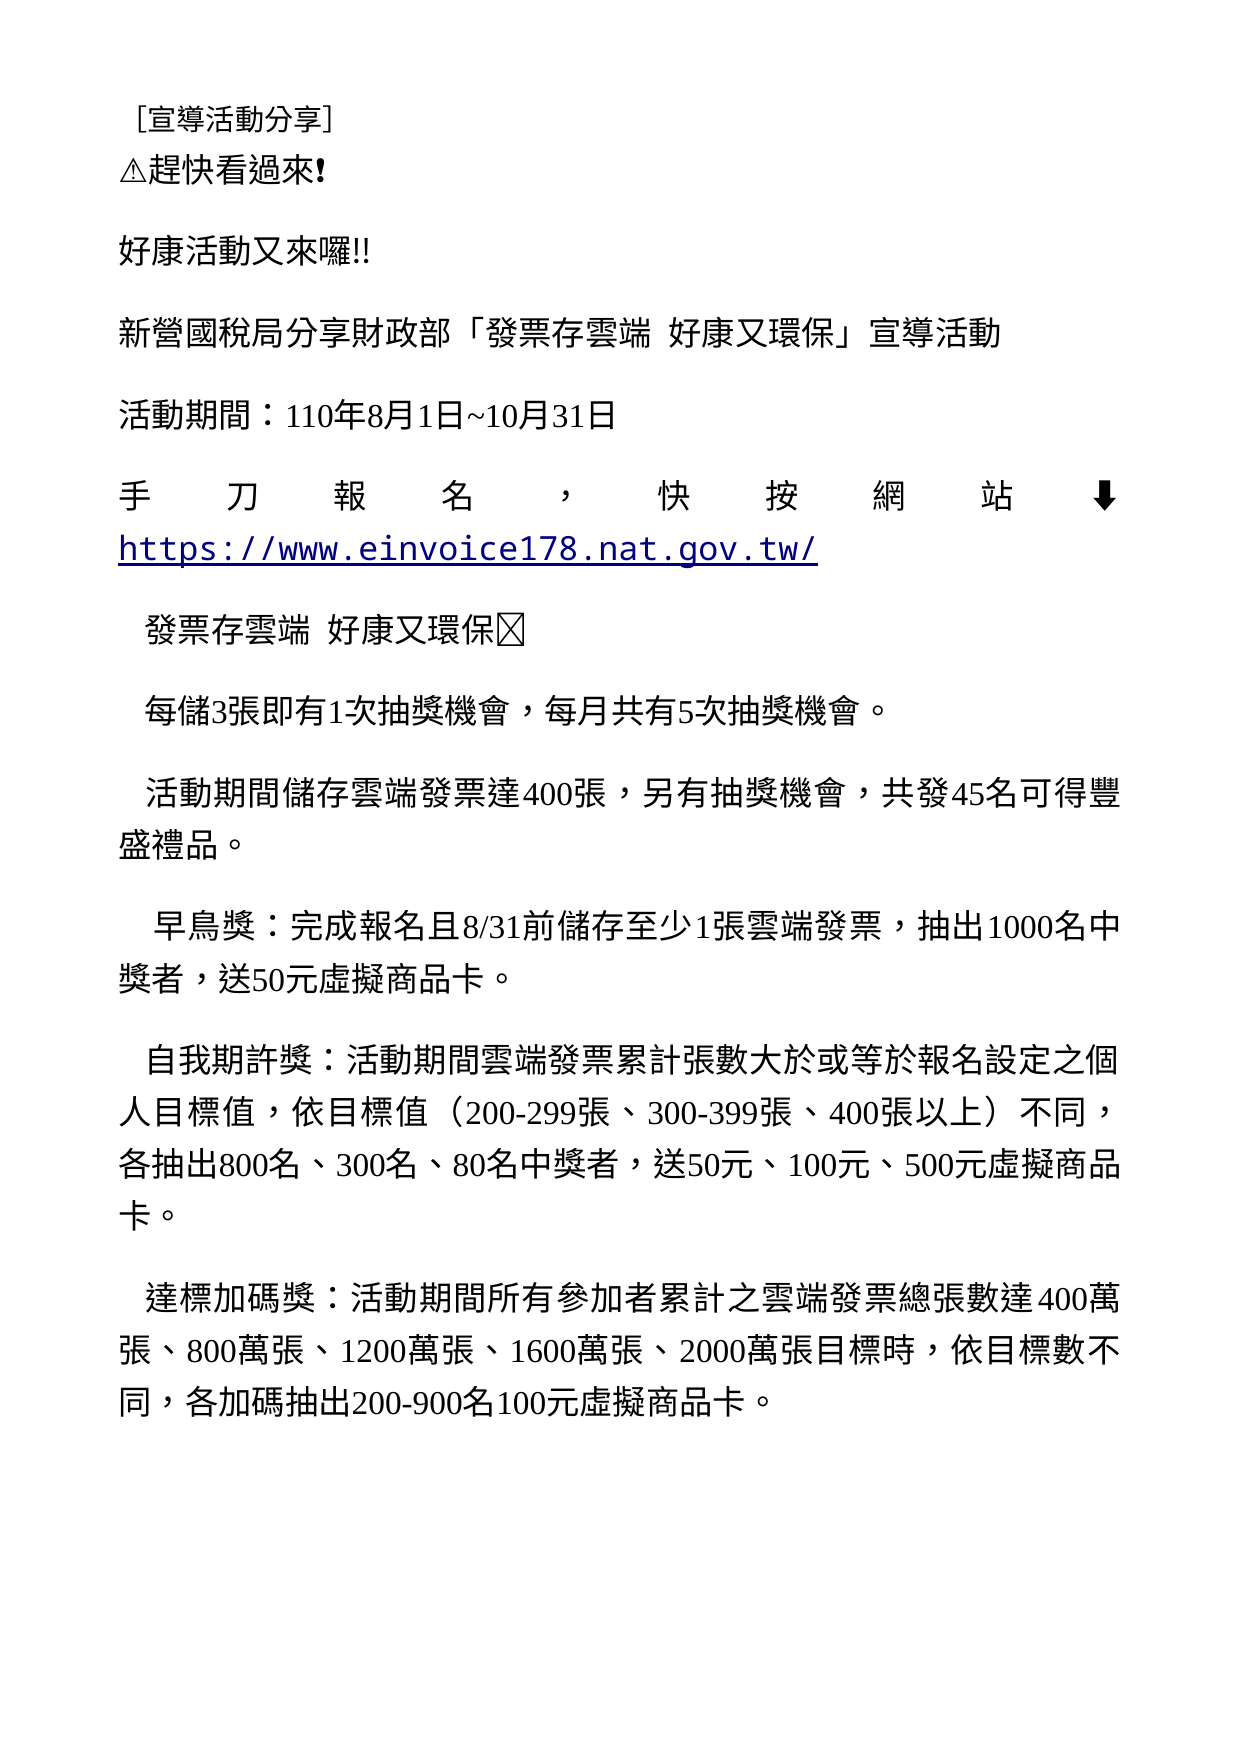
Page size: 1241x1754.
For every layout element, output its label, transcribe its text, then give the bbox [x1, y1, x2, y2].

text 新營國稅局分享財政部「發票存雲端 好康又環保」宣導活動 [118, 304, 1122, 356]
text 早鳥獎：完成報名且8/31前儲存至少1張雲端發票，抽出1000名中獎者，送50元虛擬商品卡。 [118, 897, 1122, 1001]
text ⚠️趕快看過來❗️ [118, 141, 1122, 193]
text 達標加碼獎：活動期間所有參加者累計之雲端發票總張數達400萬張、800萬張、1200萬張、1600萬張、2000萬張目標時，依目標數不同，各加碼抽出200-900名100元虛擬商品卡。 [118, 1269, 1122, 1425]
text ［宣導活動分享］ [118, 88, 1122, 141]
text 活動期間儲存雲端發票達400張，另有抽獎機會，共發45名可得豐盛禮品。 [118, 764, 1122, 868]
text 每儲3張即有1次抽獎機會，每月共有5次抽獎機會。 [118, 682, 1122, 734]
text 好康活動又來囉‼️ [118, 222, 1122, 274]
text 自我期許獎：活動期間雲端發票累計張數大於或等於報名設定之個人目標值，依目標值（200-299張、300-399張、400張以上）不同，各抽出800名、300名、80名中獎者，送50元、100元、500元虛擬商品卡。 [118, 1031, 1122, 1239]
text 發票存雲端 好康又環保 [118, 601, 1122, 653]
text 活動期間：110年8月1日~10月31日 [118, 385, 1122, 437]
text 手刀報名，快按網站⬇️ https://www.einvoice178.nat.gov.tw/ [118, 467, 1122, 571]
